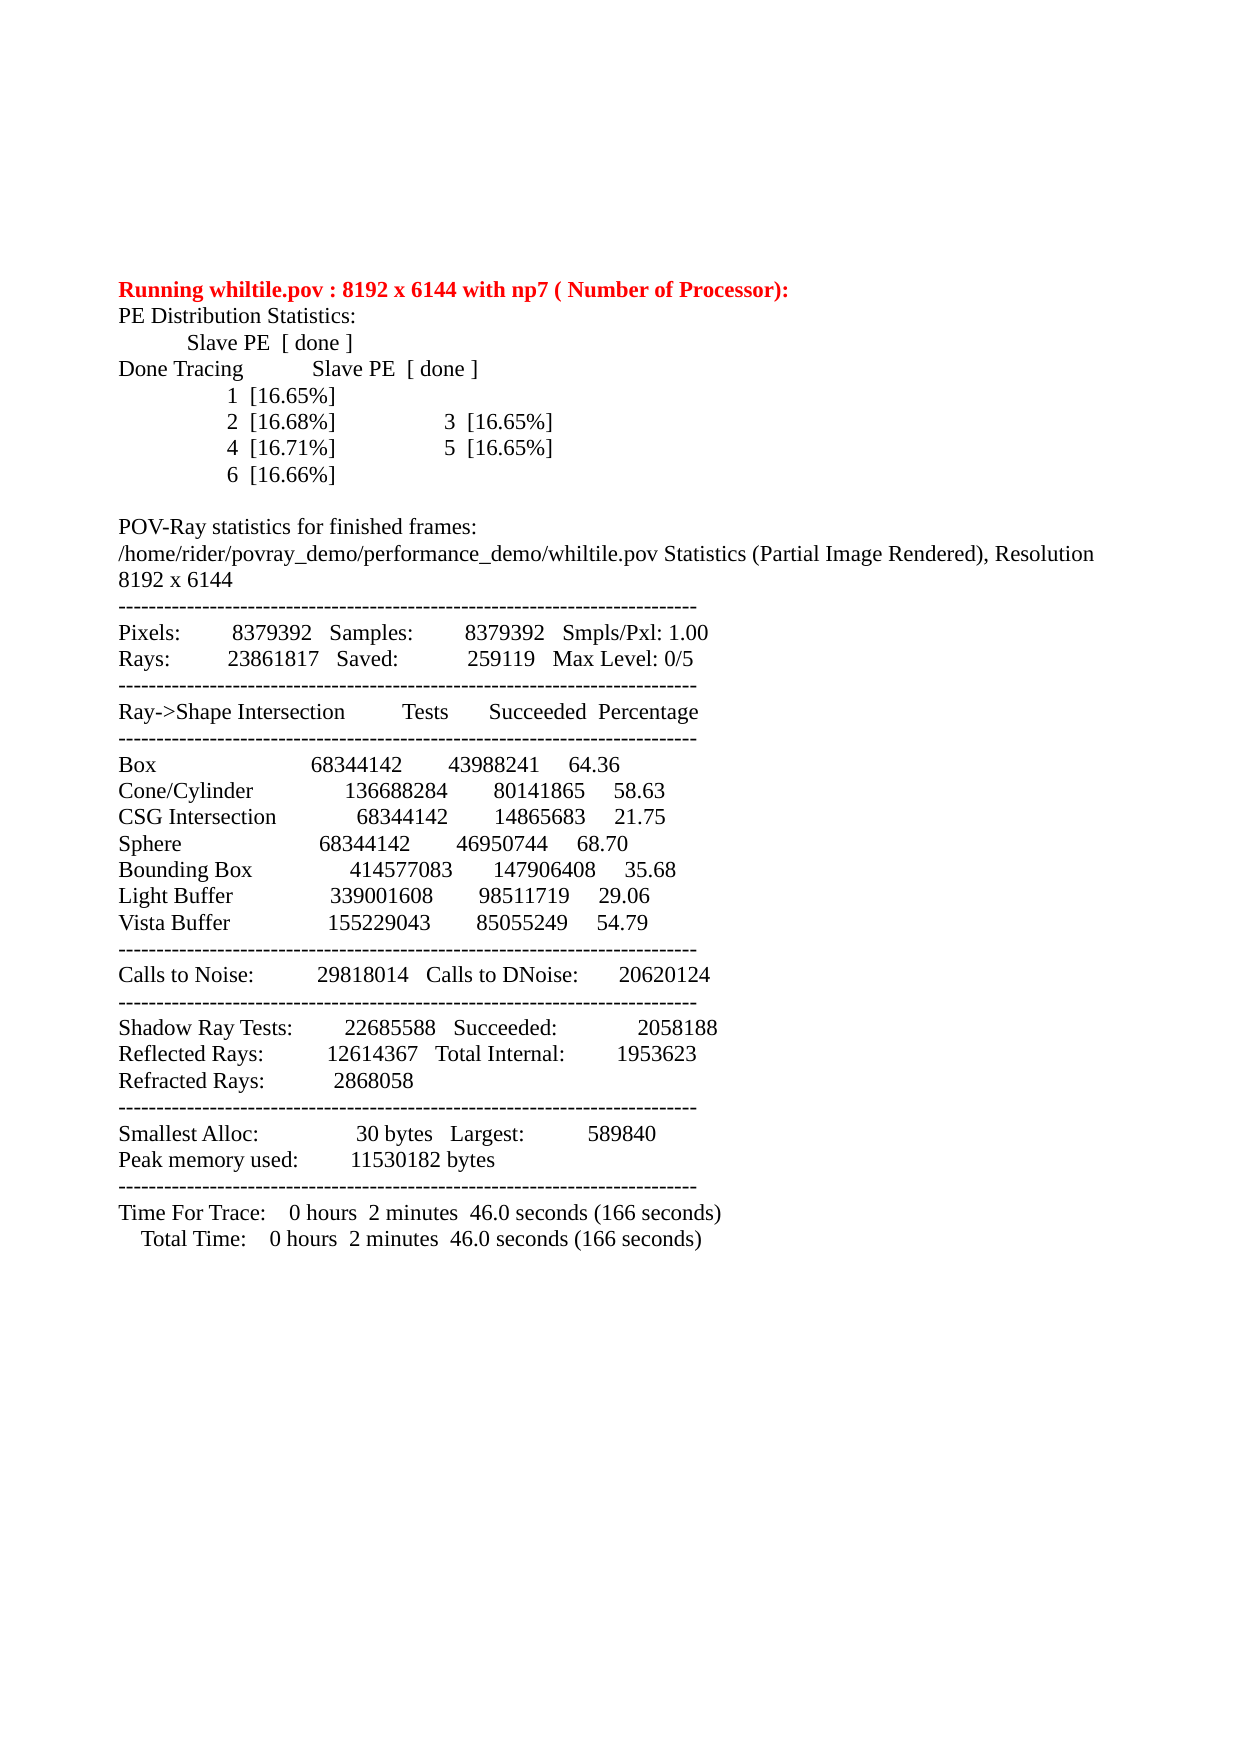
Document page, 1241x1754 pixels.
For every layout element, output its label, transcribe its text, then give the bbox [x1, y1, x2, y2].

text 2 [16.68%] 3 [16.65%] [118, 408, 1122, 434]
text Box 68344142 43988241 64.36 [118, 751, 1122, 777]
text Vista Buffer 155229043 85055249 54.79 [118, 909, 1122, 935]
text ---------------------------------------------------------------------------- [118, 724, 1122, 751]
text ---------------------------------------------------------------------------- [118, 672, 1122, 698]
text Cone/Cylinder 136688284 80141865 58.63 [118, 777, 1122, 803]
text 4 [16.71%] 5 [16.65%] [118, 434, 1122, 461]
text Slave PE [ done ] [118, 329, 1122, 355]
text PE Distribution Statistics: [118, 303, 1122, 329]
text Calls to Noise: 29818014 Calls to DNoise: 20620124 [118, 961, 1122, 988]
text Smallest Alloc: 30 bytes Largest: 589840 [118, 1119, 1122, 1146]
text Refracted Rays: 2868058 [118, 1067, 1122, 1093]
text Total Time: 0 hours 2 minutes 46.0 seconds (166 seconds) [118, 1225, 1122, 1251]
text ---------------------------------------------------------------------------- [118, 1172, 1122, 1199]
text ---------------------------------------------------------------------------- [118, 935, 1122, 961]
text Done Tracing Slave PE [ done ] [118, 355, 1122, 382]
text ---------------------------------------------------------------------------- [118, 592, 1122, 619]
text Light Buffer 339001608 98511719 29.06 [118, 882, 1122, 909]
text CSG Intersection 68344142 14865683 21.75 [118, 803, 1122, 830]
text Bounding Box 414577083 147906408 35.68 [118, 856, 1122, 882]
text Time For Trace: 0 hours 2 minutes 46.0 seconds (166 seconds) [118, 1199, 1122, 1225]
text 1 [16.65%] [118, 382, 1122, 408]
text Pixels: 8379392 Samples: 8379392 Smpls/Pxl: 1.00 [118, 619, 1122, 645]
text POV-Ray statistics for finished frames: [118, 513, 1122, 540]
text /home/rider/povray_demo/performance_demo/whiltile.pov Statistics (Partial Image Rendered), Resolution 8192 x 6144 [118, 540, 1122, 592]
text Ray->Shape Intersection Tests Succeeded Percentage [118, 698, 1122, 724]
text Sphere 68344142 46950744 68.70 [118, 830, 1122, 856]
text Rays: 23861817 Saved: 259119 Max Level: 0/5 [118, 645, 1122, 672]
text ---------------------------------------------------------------------------- [118, 988, 1122, 1014]
text Reflected Rays: 12614367 Total Internal: 1953623 [118, 1041, 1122, 1067]
text Peak memory used: 11530182 bytes [118, 1146, 1122, 1172]
text 6 [16.66%] [118, 461, 1122, 487]
text ---------------------------------------------------------------------------- [118, 1093, 1122, 1119]
text Shadow Ray Tests: 22685588 Succeeded: 2058188 [118, 1014, 1122, 1041]
text Running whiltile.pov : 8192 x 6144 with np7 ( Number of Processor): [118, 276, 1122, 303]
